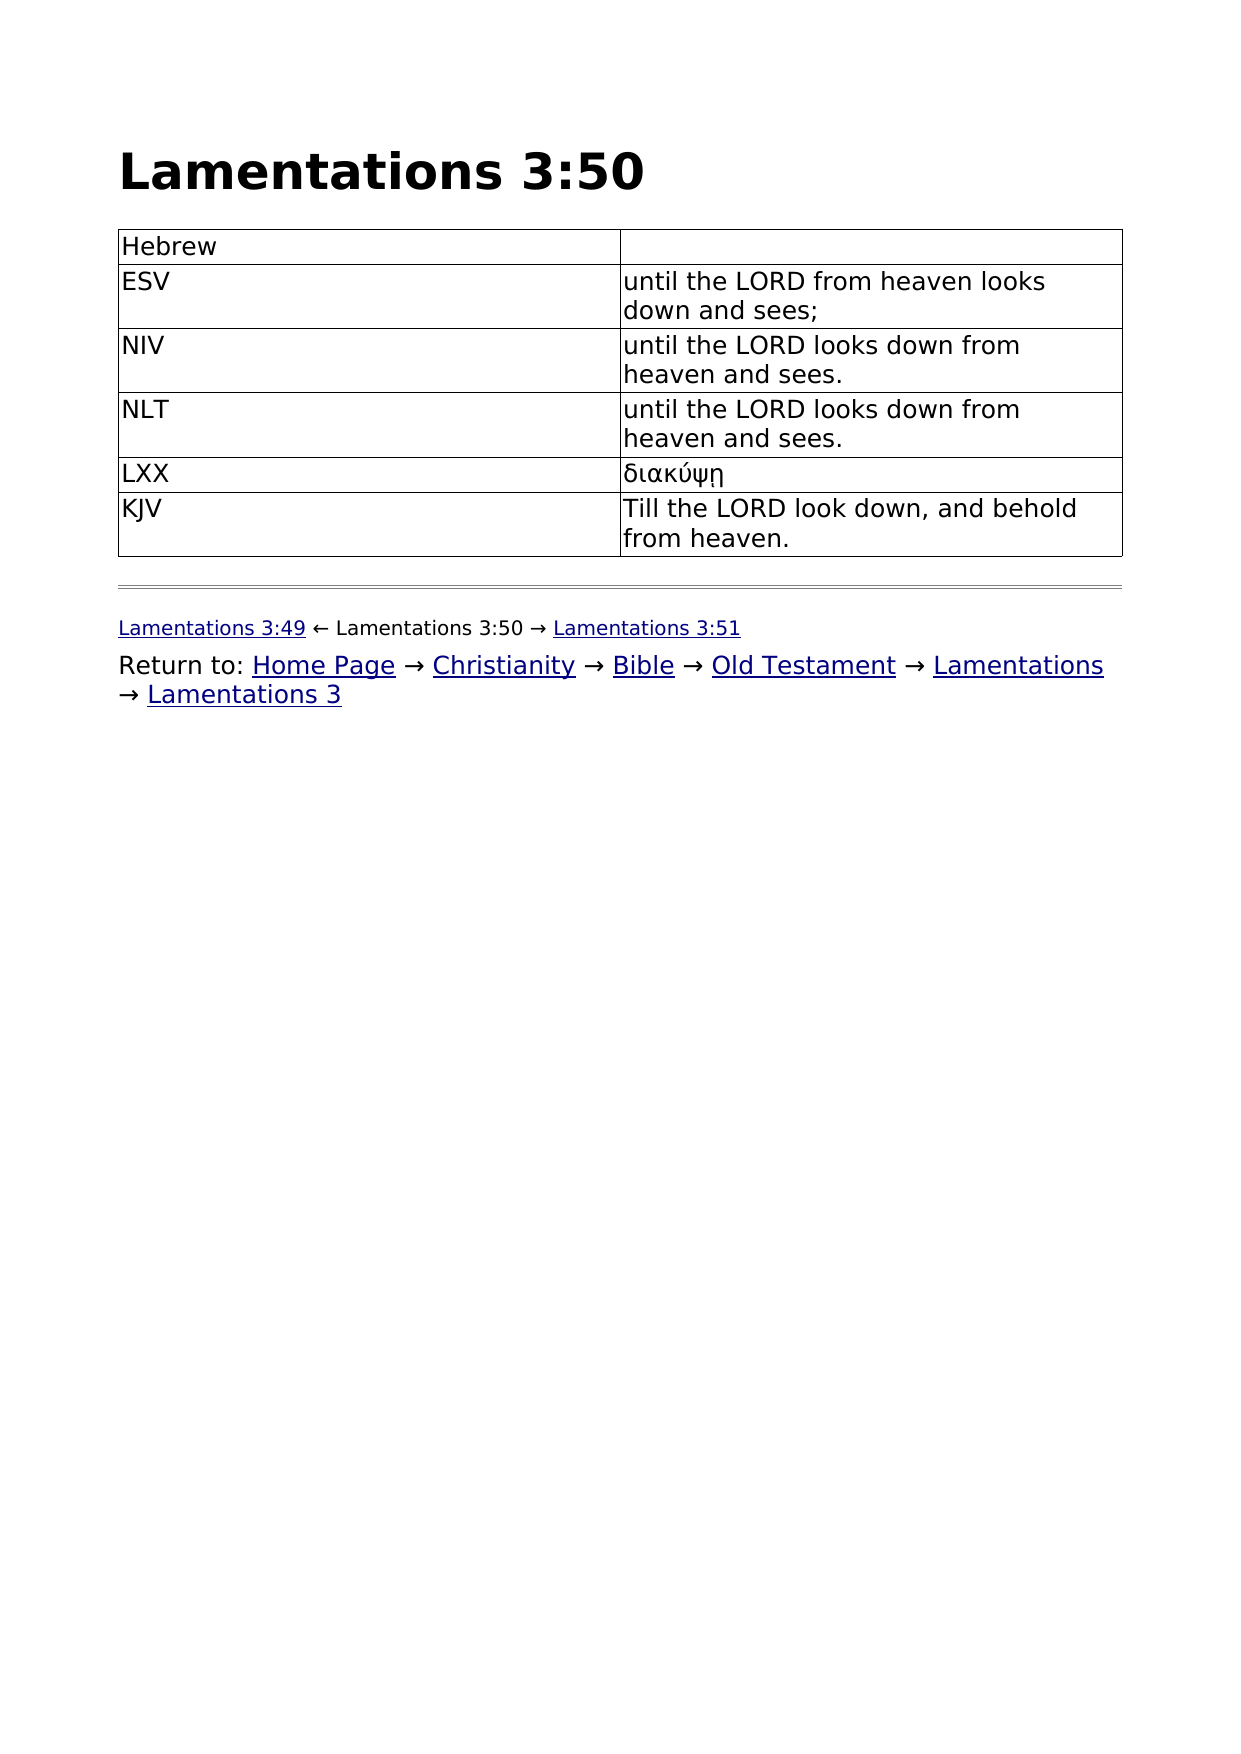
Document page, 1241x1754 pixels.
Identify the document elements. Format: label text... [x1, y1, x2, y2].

table_cell ESV [119, 265, 620, 328]
subtitle Lamentations 3:50 [118, 143, 1122, 201]
table_header Hebrew [119, 230, 620, 264]
table_cell NIV [119, 329, 620, 392]
table_cell until the LORD looks down from heaven and sees. [621, 393, 1122, 457]
text Return to: Home Page → Christianity → Bible → Old Testament → Lamentations → Lamentations 3 [118, 651, 1122, 709]
table_cell Till the LORD look down, and behold from heaven. [621, 493, 1122, 556]
table_cell KJV [119, 493, 620, 556]
text Lamentations 3:49 ← Lamentations 3:50 → Lamentations 3:51 [118, 617, 1122, 651]
table_cell διακύψῃ [621, 458, 1122, 492]
table_cell NLT [119, 393, 620, 457]
table_cell until the LORD from heaven looks down and sees; [621, 265, 1122, 328]
table_cell until the LORD looks down from heaven and sees. [621, 329, 1122, 392]
table_header [621, 230, 1122, 264]
table_cell LXX [119, 458, 620, 492]
